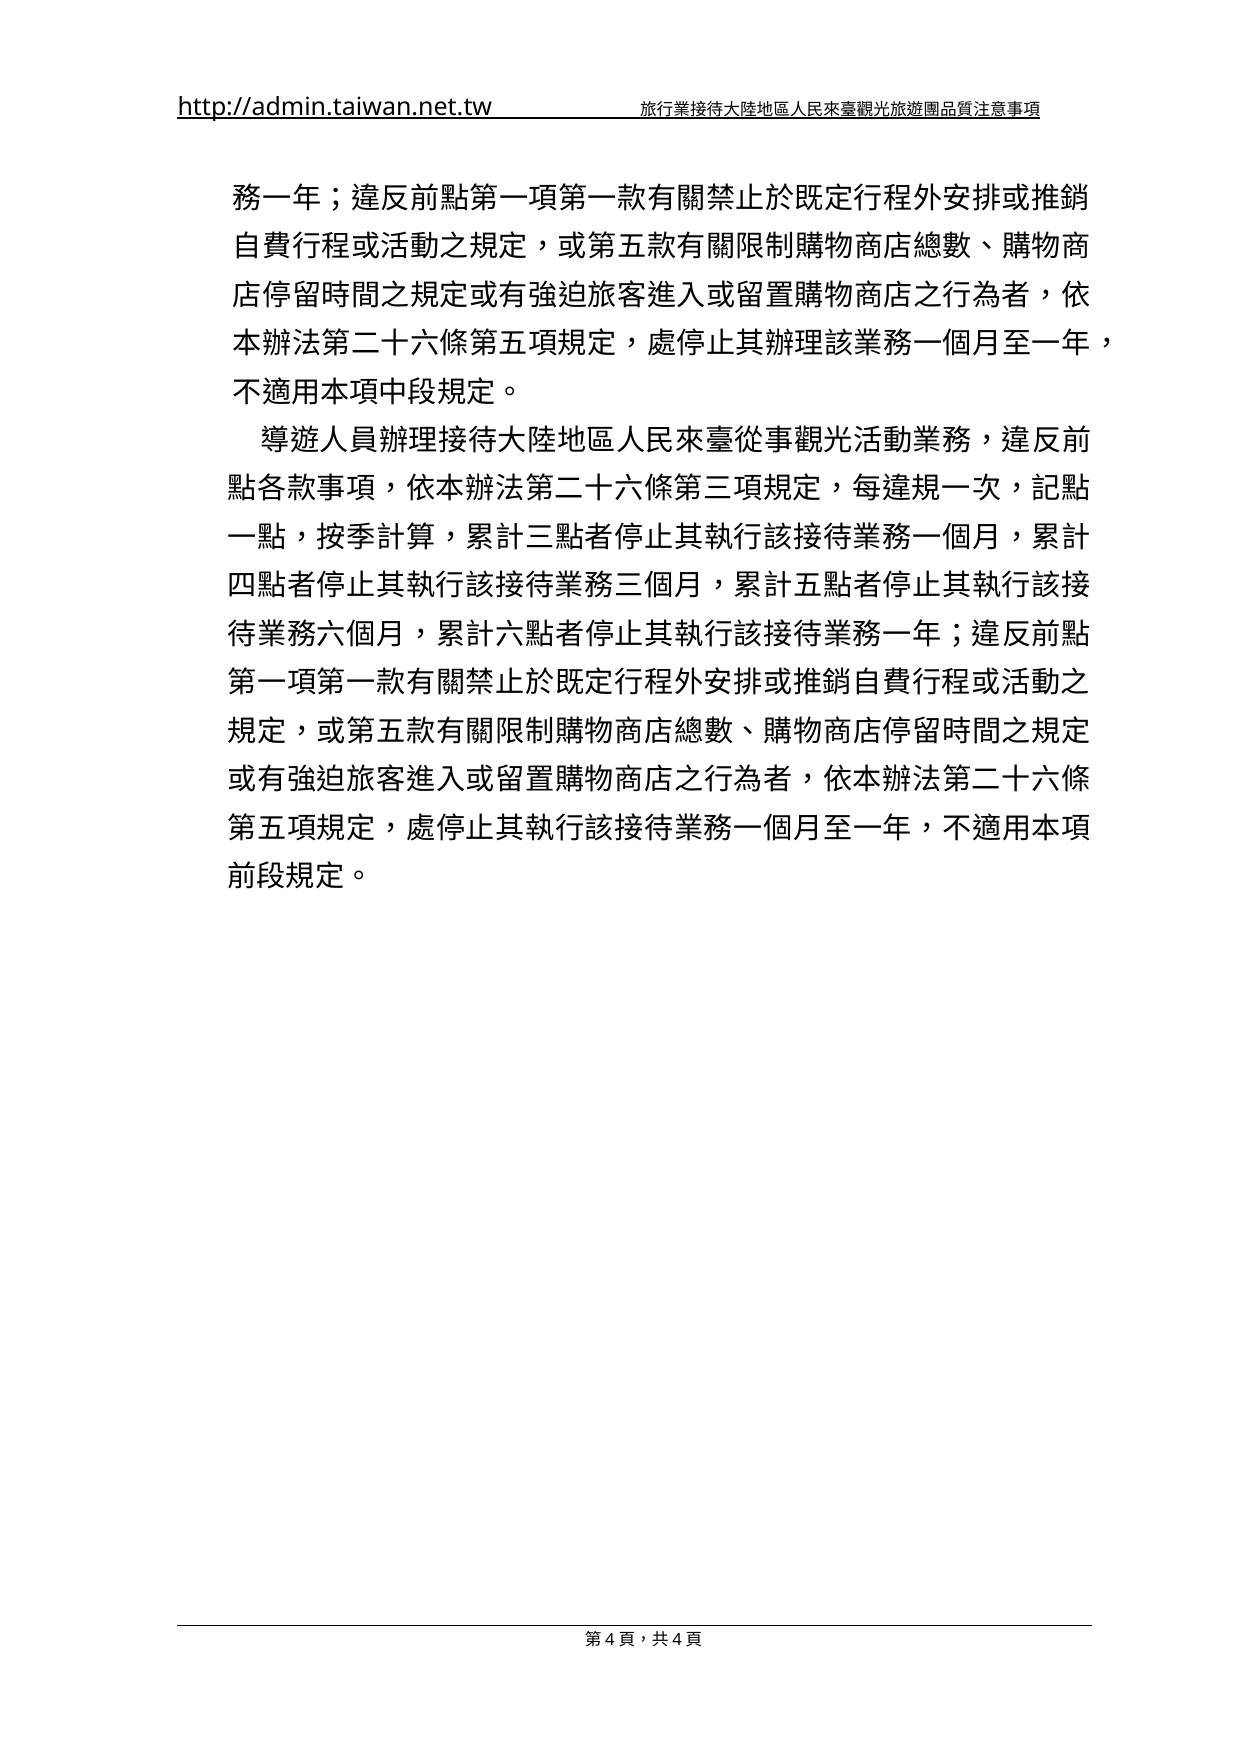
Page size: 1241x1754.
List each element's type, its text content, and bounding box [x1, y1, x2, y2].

text 四、旅行業辦理大陸地區人民來臺從事觀光活動業務，違反第二點所定最低接待費用，依本辦法第二十六條第二項第一款規定，處停止其辦理該業務一個月至三個月；違反前點各款事項，依本辦法第二十六條第一項規定，每違規一次，記點一點，按季計算，累計四點者停止其辦理該業務一個月，累計五點者停止其辦理該業務三個月，累計六點者停止其辦理該業務六個月，累計七點者停止其辦理該業務一年；違反前點第一項第一款有關禁止於既定行程外安排或推銷自費行程或活動之規定，或第五款有關限制購物商店總數、購物商店停留時間之規定或有強迫旅客進入或留置購物商店之行為者，依本辦法第二十六條第五項規定，處停止其辦理該業務一個月至一年，不適用本項中段規定。 [177, 171, 1092, 414]
text 導遊人員辦理接待大陸地區人民來臺從事觀光活動業務，違反前點各款事項，依本辦法第二十六條第三項規定，每違規一次，記點一點，按季計算，累計三點者停止其執行該接待業務一個月，累計四點者停止其執行該接待業務三個月，累計五點者停止其執行該接待業務六個月，累計六點者停止其執行該接待業務一年；違反前點第一項第一款有關禁止於既定行程外安排或推銷自費行程或活動之規定，或第五款有關限制購物商店總數、購物商店停留時間之規定或有強迫旅客進入或留置購物商店之行為者，依本辦法第二十六條第五項規定，處停止其執行該接待業務一個月至一年，不適用本項前段規定。 [227, 414, 1092, 898]
